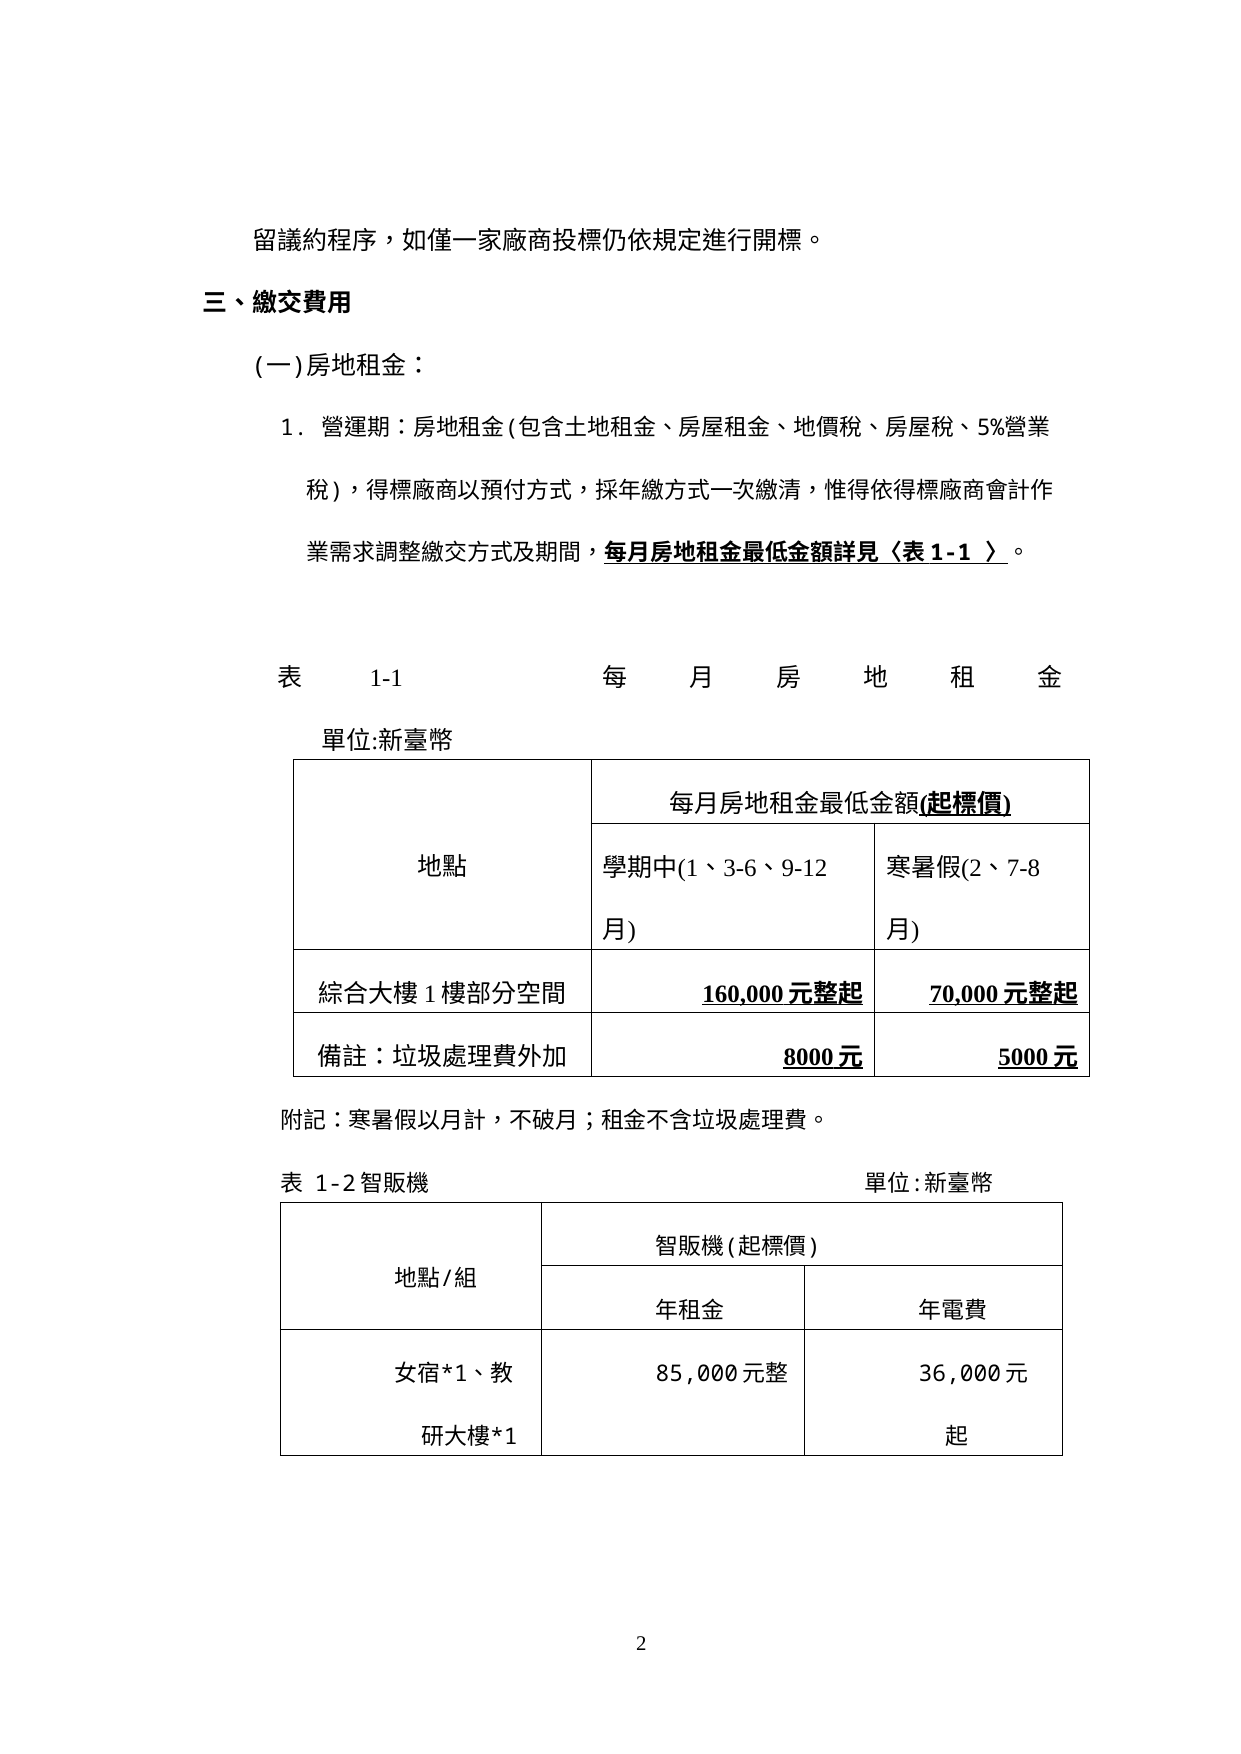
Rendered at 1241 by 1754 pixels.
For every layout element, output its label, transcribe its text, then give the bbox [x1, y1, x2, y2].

table_cell 36,000元起 [805, 1330, 1062, 1455]
table_cell 160,000元整起 [592, 950, 874, 1012]
table_cell 學期中(1、3-6、9-12月) [592, 824, 874, 949]
table_cell 8000元 [592, 1013, 874, 1076]
table_cell 寒暑假(2、7-8月) [875, 824, 1089, 949]
text 三、繳交費用 [202, 259, 1240, 322]
table_cell 85,000元整 [542, 1330, 804, 1455]
table_cell 5000元 [875, 1013, 1089, 1076]
table_cell 女宿*1、教研大樓*1 [281, 1330, 541, 1455]
table_cell 備註：垃圾處理費外加 [294, 1013, 591, 1076]
text 附記：寒暑假以月計，不破月；租金不含垃圾處理費。 [280, 1077, 1063, 1139]
table_cell 綜合大樓1樓部分空間 [294, 950, 591, 1012]
text (一)房地租金： [251, 322, 1063, 384]
table_header 地點/組 [281, 1203, 541, 1329]
table_header 地點 [294, 760, 591, 949]
text 表1-1 每月房地租金 單位:新臺幣 [277, 634, 1063, 759]
table_cell 年租金 [542, 1266, 804, 1329]
table_header 每月房地租金最低金額(起標價) [592, 760, 1089, 823]
text 表 1-2智販機 單位:新臺幣 [280, 1139, 1063, 1202]
text 1. 營運期：房地租金(包含土地租金、房屋租金、地價稅、房屋稅、5%營業稅)，得標廠商以預付方式，採年繳方式一次繳清，惟得依得標廠商會計作業需求調整繳交方式及期間，每月房地租金最低金額詳見〈表1-1 〉。 [280, 384, 1063, 572]
table_header 智販機(起標價) [542, 1203, 1062, 1265]
table_cell 年電費 [805, 1266, 1062, 1329]
text 留議約程序，如僅一家廠商投標仍依規定進行開標。 [251, 197, 1063, 259]
table_cell 70,000元整起 [875, 950, 1089, 1012]
